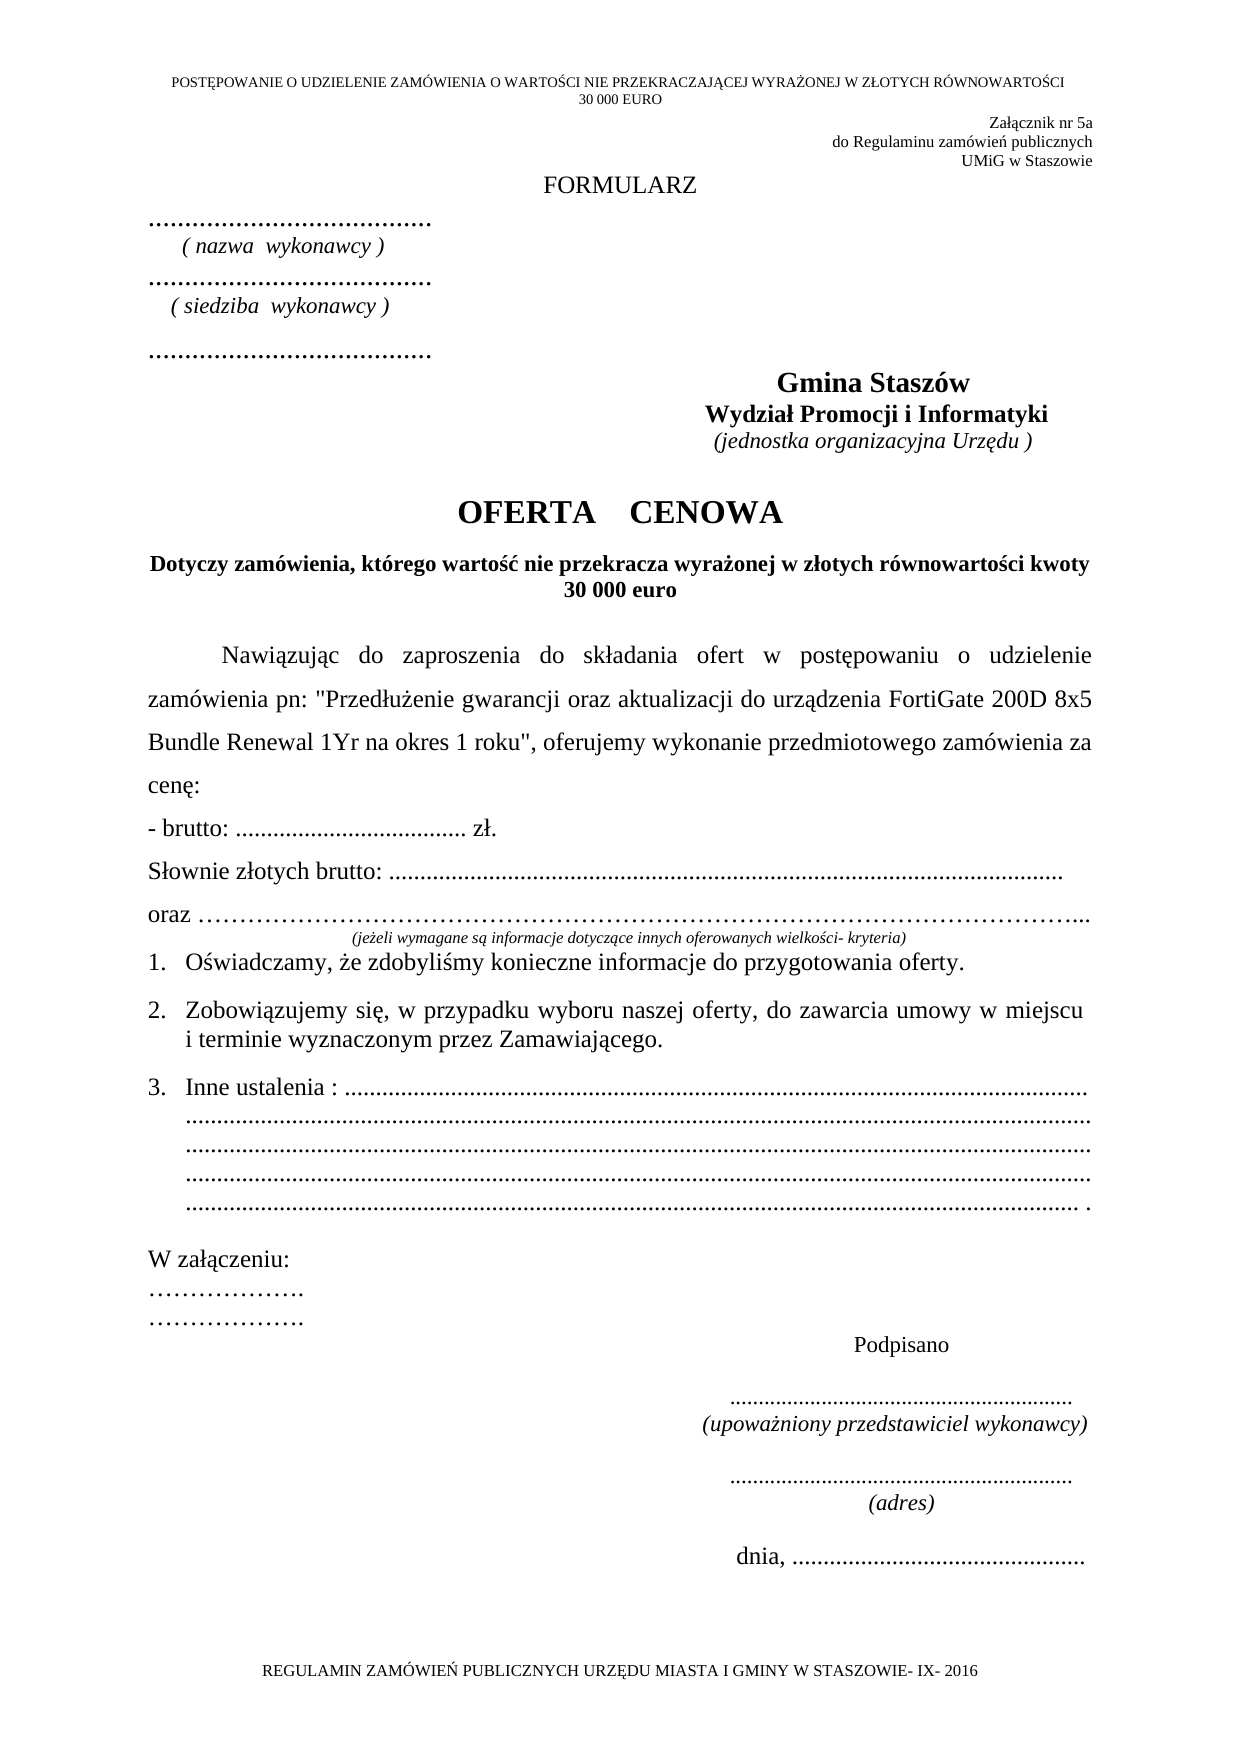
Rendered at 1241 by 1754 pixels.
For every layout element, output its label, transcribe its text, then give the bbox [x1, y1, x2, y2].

text (jednostka organizacyjna Urzędu ) [148, 427, 1093, 454]
text ………………. [148, 1302, 1093, 1331]
text Podpisano [710, 1331, 1093, 1357]
text - brutto: ..................................... zł. [148, 813, 1093, 842]
subtitle Gmina Staszów [148, 365, 1093, 399]
text oraz ……………………………………………………………………………………………... [148, 899, 1093, 928]
list Zobowiązujemy się, w przypadku wyboru naszej oferty, do zawarcia umowy w miejscu i terminie wyznaczonym przez Zamawiającego. [148, 995, 1093, 1053]
subtitle UMiG w Staszowie [148, 151, 1093, 170]
text ....................................... [148, 258, 1093, 292]
text Słownie złotych brutto: ............................................................................................................ [148, 856, 1093, 885]
subtitle Dotyczy zamówienia, którego wartość nie przekracza wyrażonej w złotych równowartości kwoty 30 000 euro [148, 549, 1093, 602]
text ( siedziba wykonawcy ) [148, 292, 1093, 318]
text ....................................... [148, 199, 1093, 232]
text dnia, ............................................... [729, 1541, 1093, 1570]
text ………………. [148, 1273, 1093, 1302]
subtitle OFERTA CENOWA [148, 492, 1093, 530]
list Inne ustalenia : ....................................................................................................................... ................................................................................................................................................. ................................................................................................................................................. ................................................................................................................................................................................................................................................................................................ . [148, 1072, 1093, 1216]
text W załączeniu: [148, 1244, 1093, 1273]
text ( nazwa wykonawcy ) [148, 232, 1093, 258]
text Nawiązując do zaproszenia do składania ofert w postępowaniu o udzielenie zamówienia pn: "Przedłużenie gwarancji oraz aktualizacji do urządzenia FortiGate 200D 8x5 Bundle Renewal 1Yr na okres 1 roku", oferujemy wykonanie przedmiotowego zamówienia za cenę: [148, 641, 1093, 799]
text (adres) [710, 1489, 1093, 1515]
text (jeżeli wymagane są informacje dotyczące innych oferowanych wielkości- kryteria) [148, 928, 1093, 947]
text Wydział Promocji i Informatyki [148, 399, 1093, 427]
text FORMULARZ [148, 170, 1093, 199]
text ............................................................ [710, 1462, 1093, 1489]
text Załącznik nr 5a [148, 112, 1093, 132]
list Oświadczamy, że zdobyliśmy konieczne informacje do przygotowania oferty. [148, 947, 1093, 976]
text ............................................................ [710, 1383, 1093, 1410]
text do Regulaminu zamówień publicznych [148, 132, 1093, 151]
subtitle ....................................... [148, 332, 1093, 365]
text (upoważniony przedstawiciel wykonawcy) [148, 1410, 1093, 1436]
